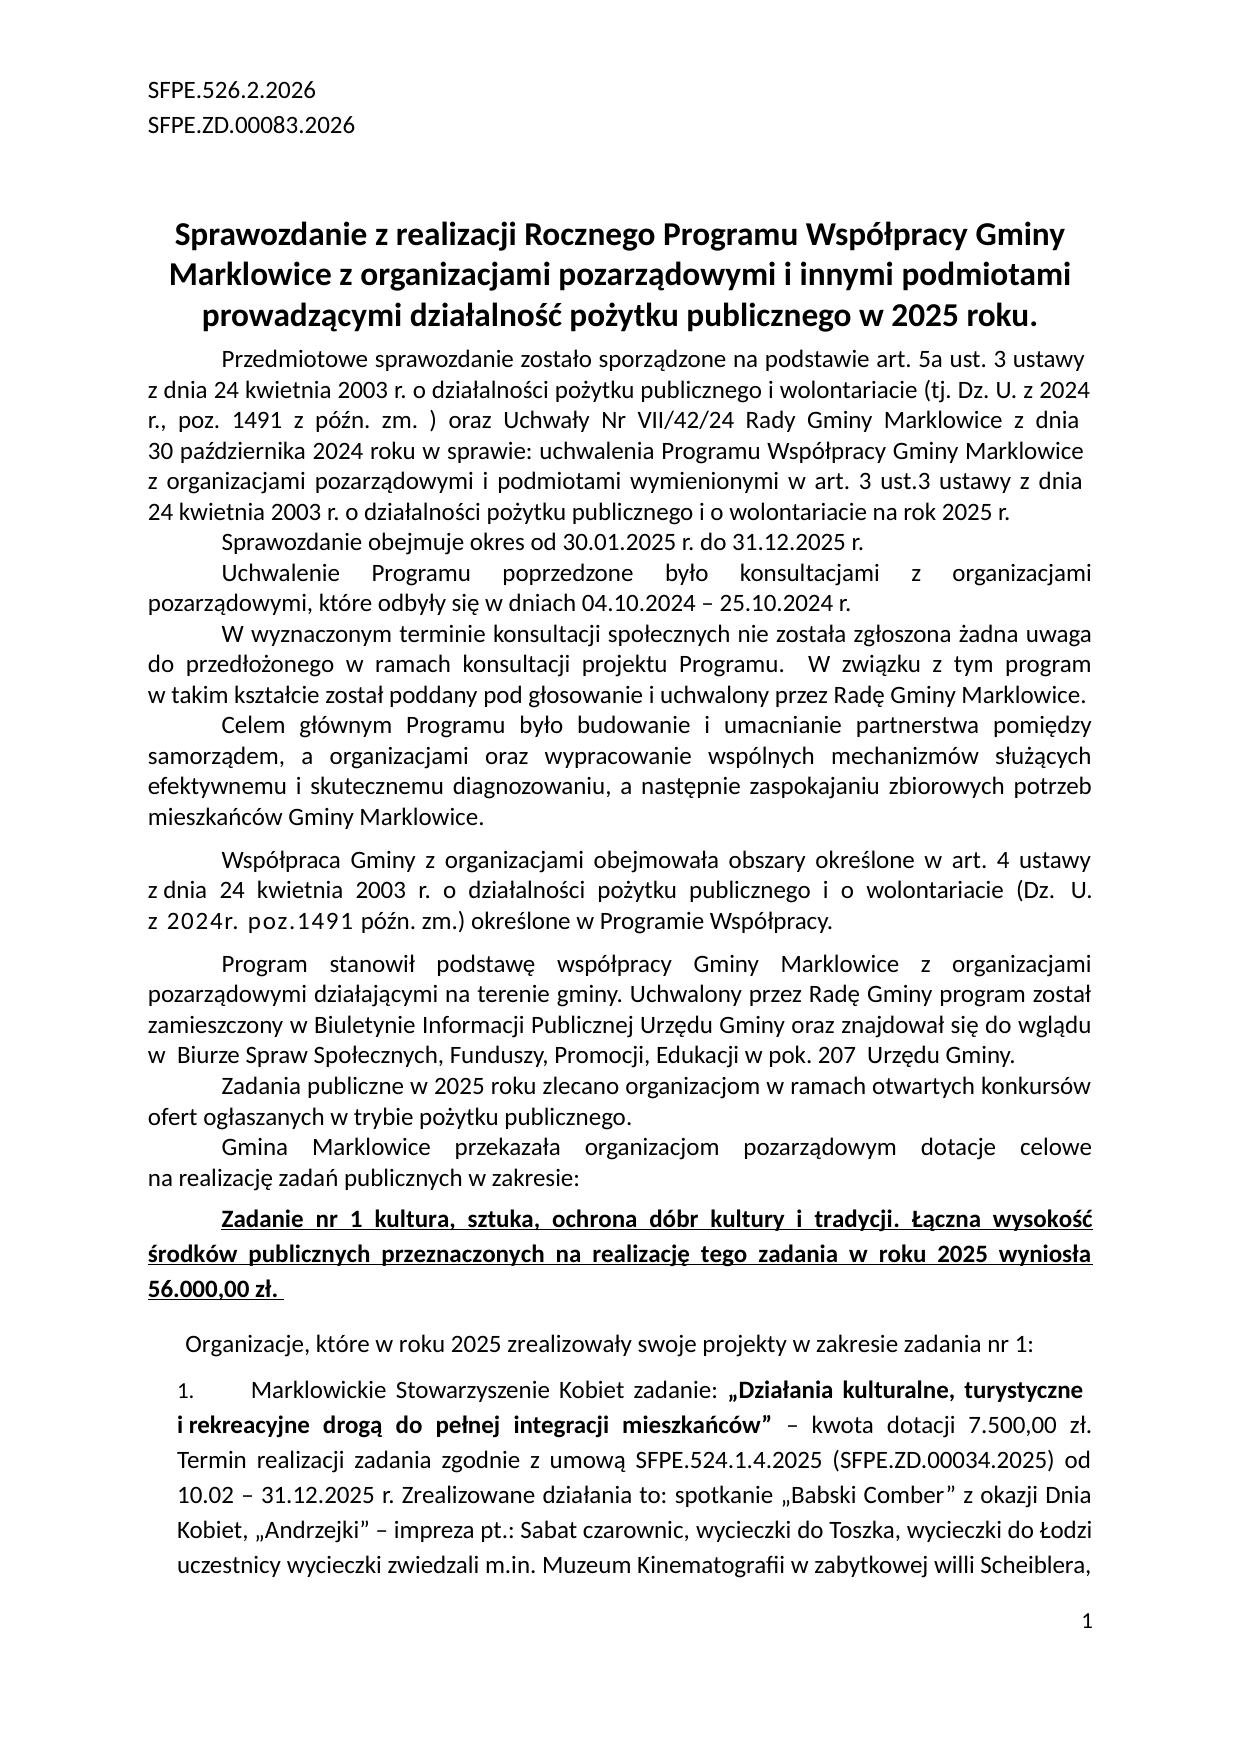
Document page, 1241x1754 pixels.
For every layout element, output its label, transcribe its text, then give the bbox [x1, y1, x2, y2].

text Celem głównym Programu było budowanie i umacnianie partnerstwa pomiędzy samorządem, a organizacjami oraz wypracowanie wspólnych mechanizmów służących efektywnemu i skutecznemu diagnozowaniu, a następnie zaspokajaniu zbiorowych potrzeb mieszkańców Gminy Marklowice. [148, 709, 1093, 832]
list Marklowickie Stowarzyszenie Kobiet zadanie: „Działania kulturalne, turystyczne i rekreacyjne drogą do pełnej integracji mieszkańców” – kwota dotacji 7.500,00 zł. Termin realizacji zadania zgodnie z umową SFPE.524.1.4.2025 (SFPE.ZD.00034.2025) od 10.02 – 31.12.2025 r. Zrealizowane działania to: spotkanie „Babski Comber” z okazji Dnia Kobiet, „Andrzejki” – impreza pt.: Sabat czarownic, wycieczki do Toszka, wycieczki do Łodzi uczestnicy wycieczki zwiedzali m.in. Muzeum Kinematografii w zabytkowej willi Scheiblera, Centralne Muzeum Włókiennictwa – największe w Europie muzeum poświęcone historii tkactwa i włókiennictwa zlokalizowane w Białej Fabryce Ludwika Geyera, Manufaktura Łodzi, Węgierska Górka zwiedzanie schronów bojowych z II wojny światowej tzw. „Westerplatte południa”. Warsztaty w fabryce czekolady zainteresowanie mieszkańców kulturą i sztuką, chęcią poznania ciekawych miejsc. [177, 1374, 1093, 1579]
text SFPE.ZD.00083.2026 [148, 109, 1093, 139]
text Organizacje, które w roku 2025 zrealizowały swoje projekty w zakresie zadania nr 1: [148, 1328, 1093, 1359]
text Sprawozdanie obejmuje okres od 30.01.2025 r. do 31.12.2025 r. [148, 526, 1093, 557]
text Zadania publiczne w 2025 roku zlecano organizacjom w ramach otwartych konkursów ofert ogłaszanych w trybie pożytku publicznego. [148, 1070, 1093, 1131]
text Gmina Marklowice przekazała organizacjom pozarządowym dotacje celowe na realizację zadań publicznych w zakresie: [148, 1131, 1093, 1192]
text Uchwalenie Programu poprzedzone było konsultacjami z organizacjami pozarządowymi, które odbyły się w dniach 04.10.2024 – 25.10.2024 r. [148, 557, 1093, 618]
text Sprawozdanie z realizacji Rocznego Programu Współpracy Gminy Marklowice z organizacjami pozarządowymi i innymi podmiotami prowadzącymi działalność pożytku publicznego w 2025 roku. [148, 213, 1093, 335]
text W wyznaczonym terminie konsultacji społecznych nie została zgłoszona żadna uwaga do przedłożonego w ramach konsultacji projektu Programu. W związku z tym program w takim kształcie został poddany pod głosowanie i uchwalony przez Radę Gminy Marklowice. [148, 618, 1093, 709]
text Przedmiotowe sprawozdanie zostało sporządzone na podstawie art. 5a ust. 3 ustawy z dnia 24 kwietnia 2003 r. o działalności pożytku publicznego i wolontariacie (tj. Dz. U. z 2024 r., poz. 1491 z późn. zm. ) oraz Uchwały Nr VII/42/24 Rady Gminy Marklowice z dnia 30 października 2024 roku w sprawie: uchwalenia Programu Współpracy Gminy Marklowice z organizacjami pozarządowymi i podmiotami wymienionymi w art. 3 ust.3 ustawy z dnia 24 kwietnia 2003 r. o działalności pożytku publicznego i o wolontariacie na rok 2025 r. [148, 343, 1093, 526]
text Zadanie nr 1 kultura, sztuka, ochrona dóbr kultury i tradycji. Łączna wysokość środków publicznych przeznaczonych na realizację tego zadania w roku 2025 wyniosła [148, 1203, 1093, 1264]
text Program stanowił podstawę współpracy Gminy Marklowice z organizacjami pozarządowymi działającymi na terenie gminy. Uchwalony przez Radę Gminy program został zamieszczony w Biuletynie Informacji Publicznej Urzędu Gminy oraz znajdował się do wglądu w Biurze Spraw Społecznych, Funduszy, Promocji, Edukacji w pok. 207 Urzędu Gminy. [148, 948, 1093, 1070]
text SFPE.526.2.2026 [148, 74, 1093, 104]
text 56.000,00 zł. [148, 1265, 1093, 1303]
text Współpraca Gminy z organizacjami obejmowała obszary określone w art. 4 ustawy z dnia 24 kwietnia 2003 r. o działalności pożytku publicznego i o wolontariacie (Dz. U. z 2024r. poz.1491 późn. zm.) określone w Programie Współpracy. [148, 844, 1093, 936]
